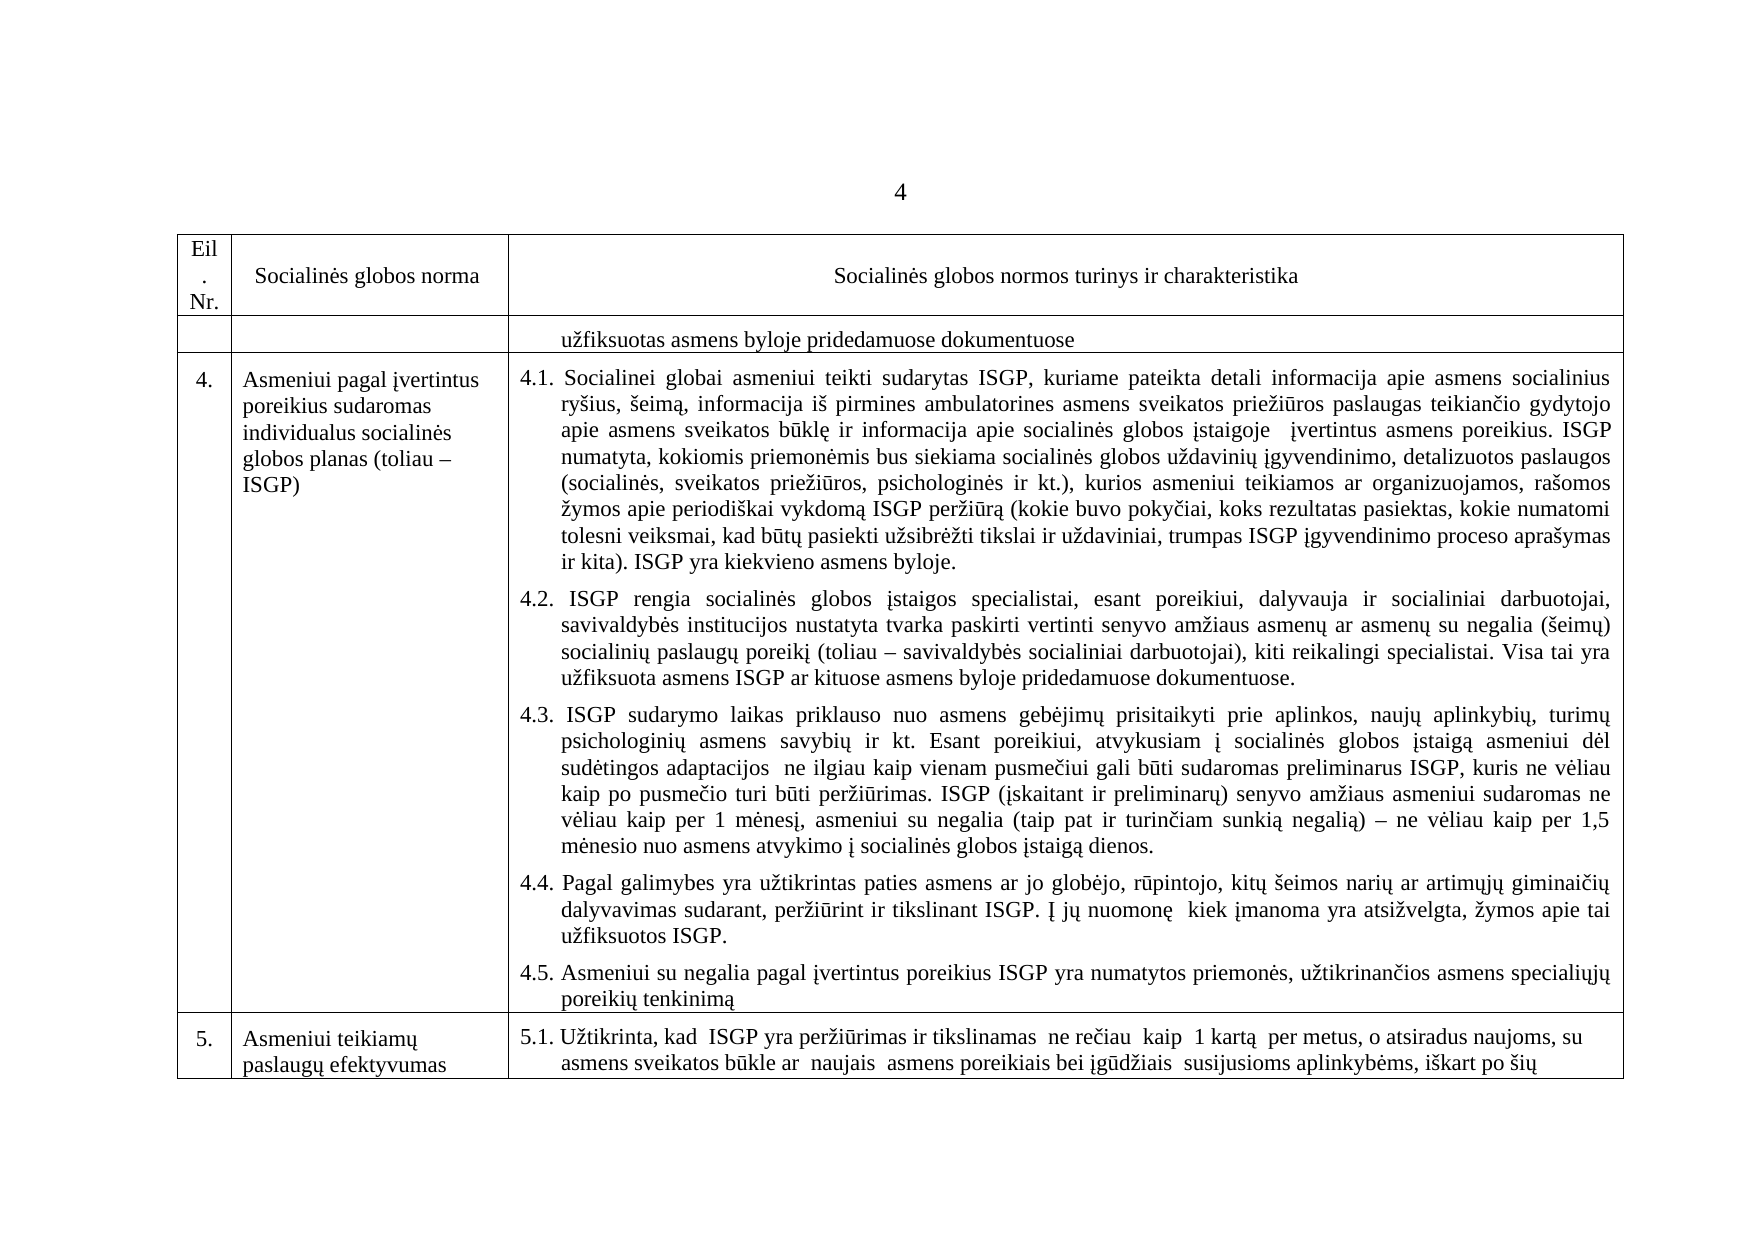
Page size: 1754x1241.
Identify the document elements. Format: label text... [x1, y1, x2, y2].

table_cell Asmeniui pagal įvertintus poreikius sudaromas individualus socialinės globos planas (toliau – ISGP) [232, 353, 508, 1012]
table_cell 4.1. Socialinei globai asmeniui teikti sudarytas ISGP, kuriame pateikta detali informacija apie asmens socialinius ryšius, šeimą, informacija iš pirmines ambulatorines asmens sveikatos priežiūros paslaugas teikiančio gydytojo apie asmens sveikatos būklę ir informacija apie socialinės globos įstaigoje įvertintus asmens poreikius. ISGP numatyta, kokiomis priemonėmis bus siekiama socialinės globos uždavinių įgyvendinimo, detalizuotos paslaugos (socialinės, sveikatos priežiūros, psichologinės ir kt.), kurios asmeniui teikiamos ar organizuojamos, rašomos žymos apie periodiškai vykdomą ISGP peržiūrą (kokie buvo pokyčiai, koks rezultatas pasiektas, kokie numatomi tolesni veiksmai, kad būtų pasiekti užsibrėžti tikslai ir uždaviniai, trumpas ISGP įgyvendinimo proceso aprašymas ir kita). ISGP yra kiekvieno asmens byloje. 4.2. ISGP rengia socialinės globos įstaigos specialistai, esant poreikiui, dalyvauja ir socialiniai darbuotojai, savivaldybės institucijos nustatyta tvarka paskirti vertinti senyvo amžiaus asmenų ar asmenų su negalia (šeimų) socialinių paslaugų poreikį (toliau – savivaldybės socialiniai darbuotojai), kiti reikalingi specialistai. Visa tai yra užfiksuota asmens ISGP ar kituose asmens byloje pridedamuose dokumentuose. 4.3. ISGP sudarymo laikas priklauso nuo asmens gebėjimų prisitaikyti prie aplinkos, naujų aplinkybių, turimų psichologinių asmens savybių ir kt. Esant poreikiui, atvykusiam į socialinės globos įstaigą asmeniui dėl sudėtingos adaptacijos ne ilgiau kaip vienam pusmečiui gali būti sudaromas preliminarus ISGP, kuris ne vėliau kaip po pusmečio turi būti peržiūrimas. ISGP (įskaitant ir preliminarų) senyvo amžiaus asmeniui sudaromas ne vėliau kaip per 1 mėnesį, asmeniui su negalia (taip pat ir turinčiam sunkią negalią) – ne vėliau kaip per 1,5 mėnesio nuo asmens atvykimo į socialinės globos įstaigą dienos. 4.4. Pagal galimybes yra užtikrintas paties asmens ar jo globėjo, rūpintojo, kitų šeimos narių ar artimųjų giminaičių dalyvavimas sudarant, peržiūrint ir tikslinant ISGP. Į jų nuomonę kiek įmanoma yra atsižvelgta, žymos apie tai užfiksuotos ISGP. 4.5. Asmeniui su negalia pagal įvertintus poreikius ISGP yra numatytos priemonės, užtikrinančios asmens specialiųjų poreikių tenkinimą [509, 353, 1623, 1012]
table_cell [232, 316, 508, 352]
table_cell Asmeniui teikiamų paslaugų efektyvumas [232, 1013, 508, 1078]
table_header Socialinės globos norma [232, 235, 508, 314]
table_cell 4. [178, 353, 231, 1012]
table_cell 5.1. Užtikrinta, kad ISGP yra peržiūrimas ir tikslinamas ne rečiau kaip 1 kartą per metus, o atsiradus naujoms, su asmens sveikatos būkle ar naujais asmens poreikiais bei įgūdžiais susijusioms aplinkybėms, iškart po šių [509, 1013, 1623, 1078]
table_header Eil. Nr. [178, 235, 231, 314]
table_cell [178, 316, 231, 352]
table_header Socialinės globos normos turinys ir charakteristika [509, 235, 1623, 314]
table_cell užfiksuotas asmens byloje pridedamuose dokumentuose [509, 316, 1623, 352]
table_cell 5. [178, 1013, 231, 1078]
